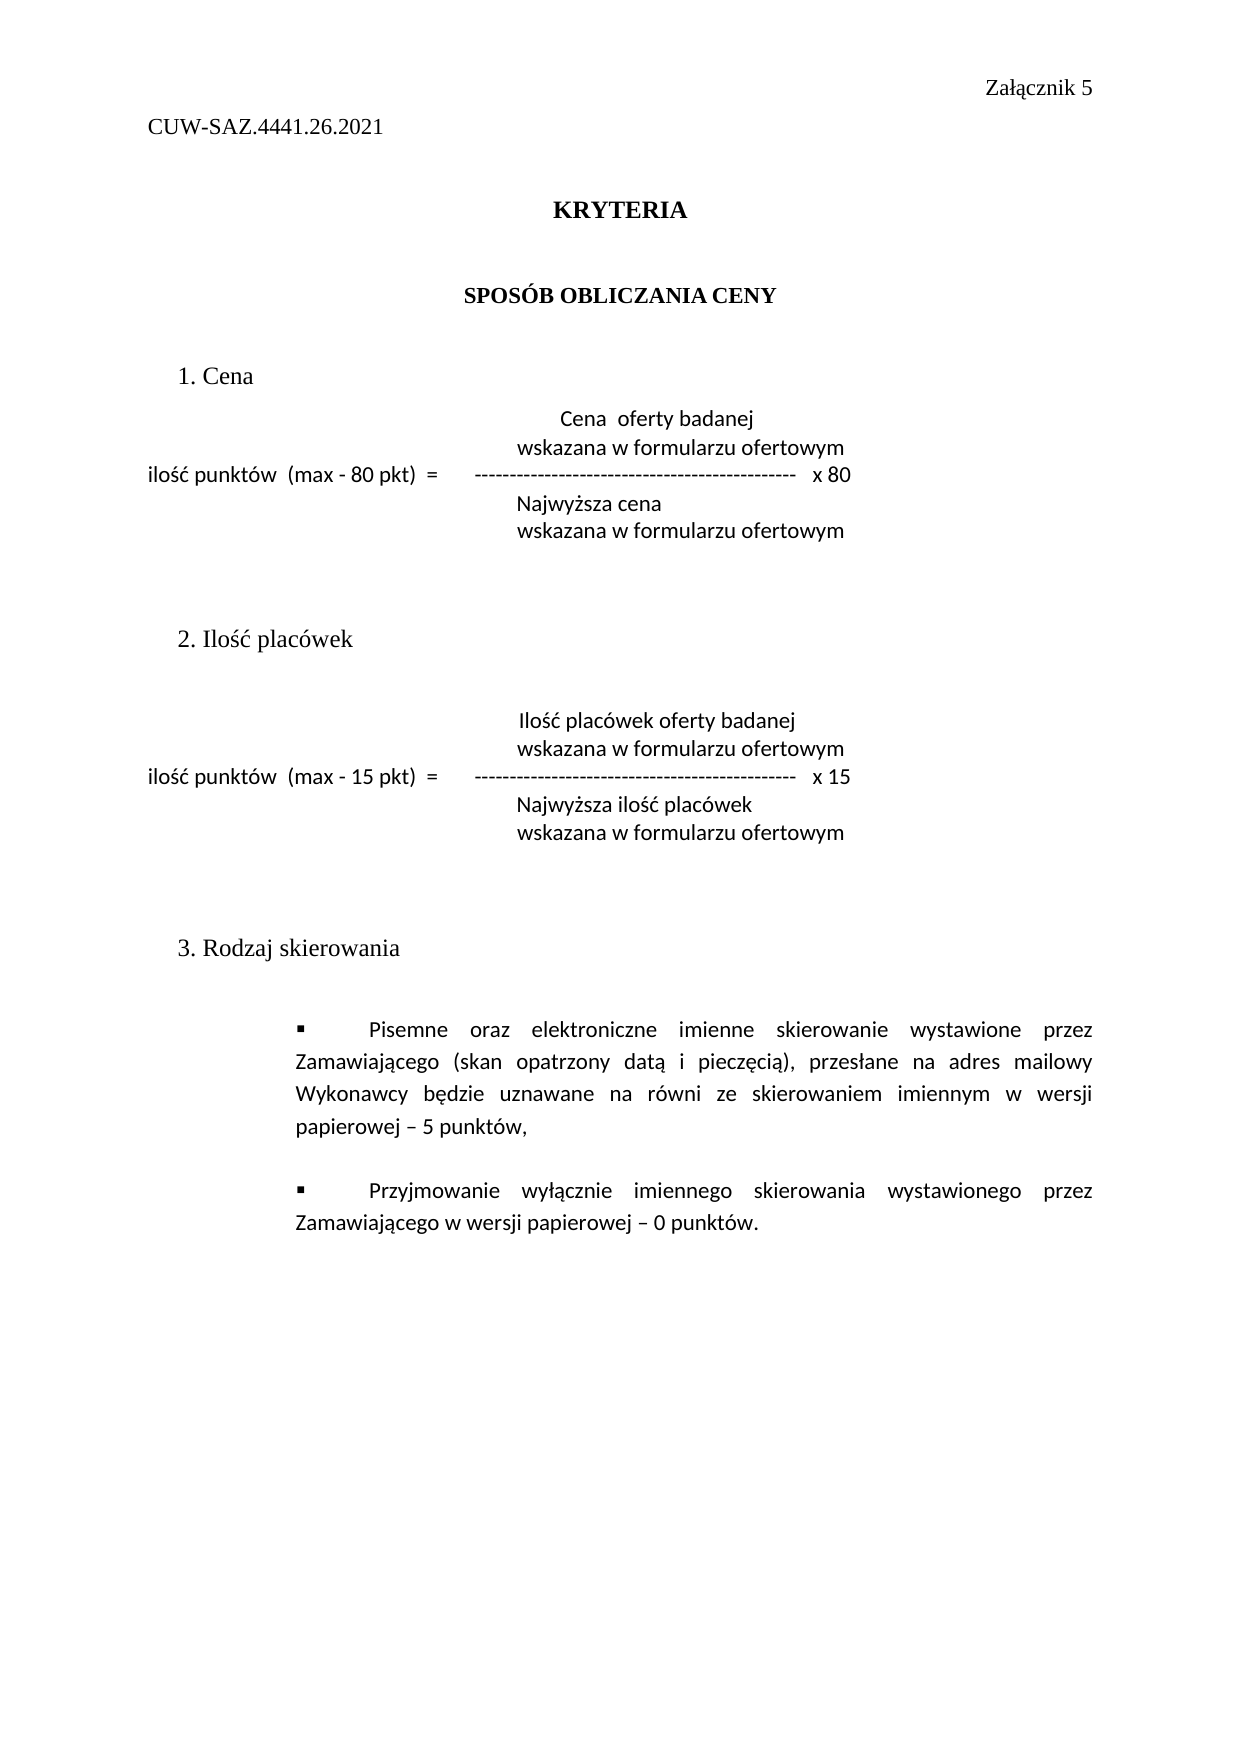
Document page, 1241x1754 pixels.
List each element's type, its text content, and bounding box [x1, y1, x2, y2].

text wskazana w formularzu ofertowym [443, 517, 1093, 545]
list 2. Ilość placówek [177, 624, 1093, 652]
text wskazana w formularzu ofertowym [443, 818, 1093, 846]
text ilość punktów (max - 80 pkt) = ---------------------------------------------- x 80 [148, 461, 1093, 489]
text Cena oferty badanej [148, 404, 1093, 433]
list 1. Cena [177, 361, 1093, 390]
text Najwyższa ilość placówek [148, 790, 1093, 818]
text SPOSÓB OBLICZANIA CENY [148, 282, 1093, 309]
list Przyjmowanie wyłącznie imiennego skierowania wystawionego przez Zamawiającego w wersji papierowej – 0 punktów. [295, 1176, 1093, 1236]
text wskazana w formularzu ofertowym [443, 734, 1093, 762]
text ilość punktów (max - 15 pkt) = ---------------------------------------------- x 15 [148, 762, 1093, 790]
text Ilość placówek oferty badanej [148, 706, 1093, 734]
text Najwyższa cena [148, 489, 1093, 517]
list 3. Rodzaj skierowania [177, 933, 1093, 961]
text wskazana w formularzu ofertowym [443, 433, 1093, 461]
text KRYTERIA [148, 195, 1093, 224]
list Pisemne oraz elektroniczne imienne skierowanie wystawione przez Zamawiającego (skan opatrzony datą i pieczęcią), przesłane na adres mailowy Wykonawcy będzie uznawane na równi ze skierowaniem imiennym w wersji papierowej – 5 punktów, [295, 1015, 1093, 1140]
